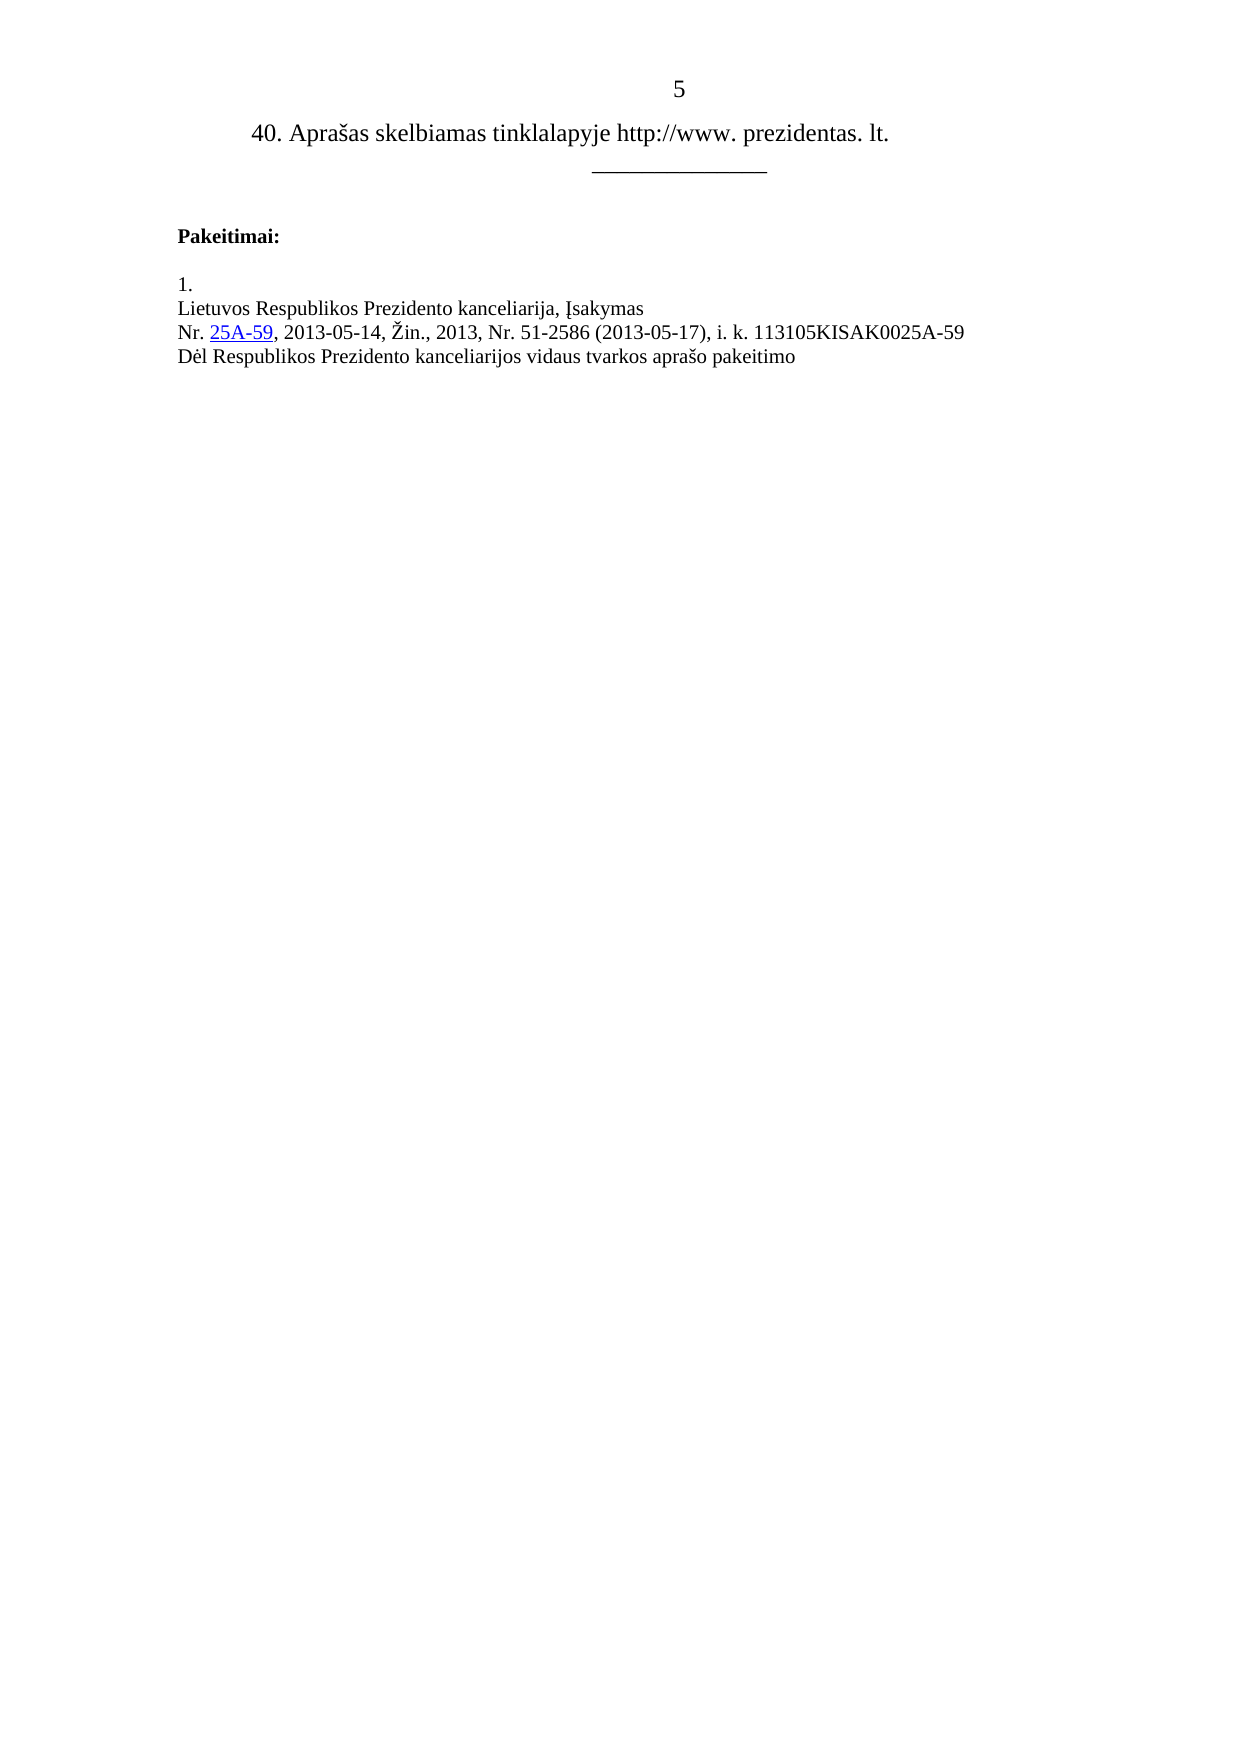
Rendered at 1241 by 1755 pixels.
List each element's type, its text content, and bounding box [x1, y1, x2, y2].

text Dėl Respublikos Prezidento kanceliarijos vidaus tvarkos aprašo pakeitimo [177, 344, 1181, 368]
text ______________ [177, 147, 1181, 176]
text 40. Aprašas skelbiamas tinklalapyje http://www. prezidentas. lt. [177, 118, 1181, 147]
text Pakeitimai: [177, 224, 1181, 248]
text Nr. 25A-59, 2013-05-14, Žin., 2013, Nr. 51-2586 (2013-05-17), i. k. 113105KISAK0025A-59 [177, 320, 1181, 344]
text Lietuvos Respublikos Prezidento kanceliarija, Įsakymas [177, 296, 1181, 320]
text 1. [177, 272, 1181, 296]
